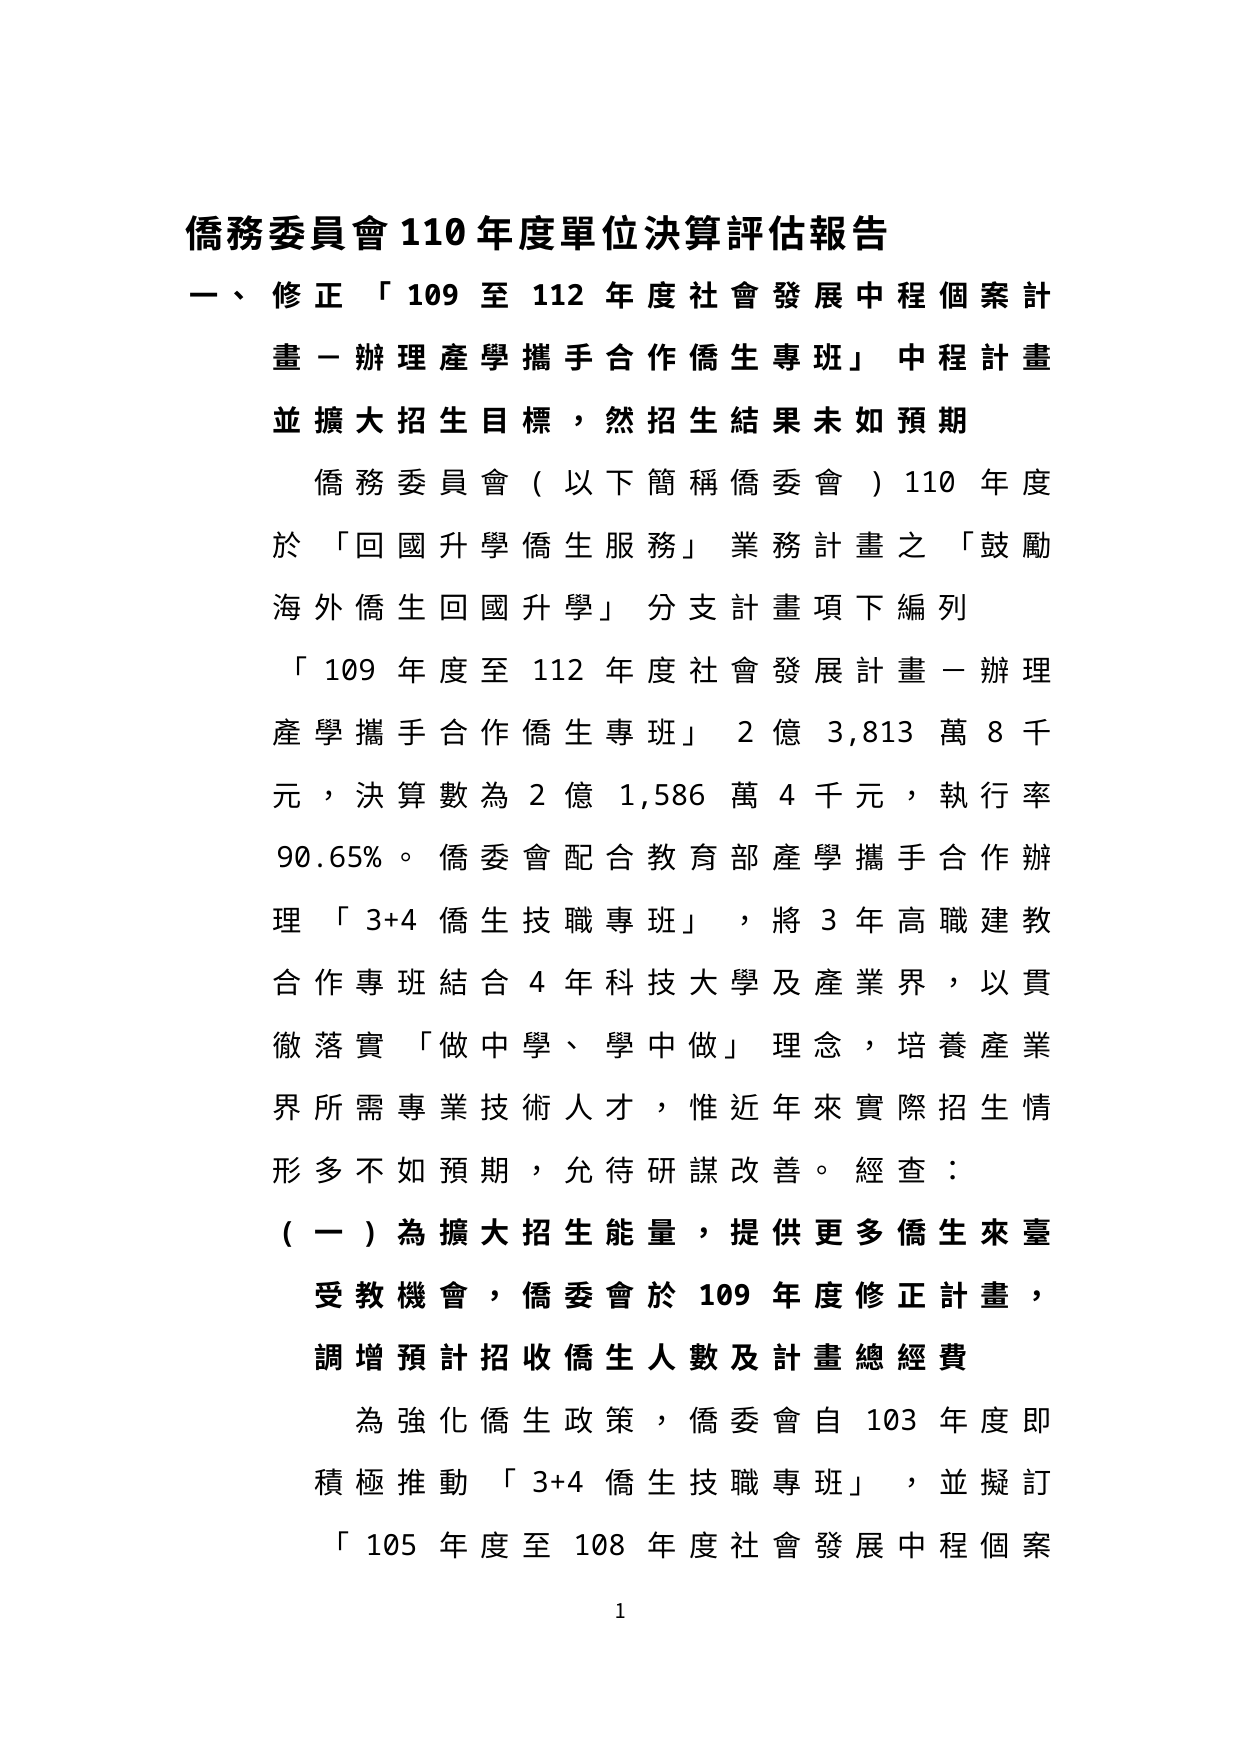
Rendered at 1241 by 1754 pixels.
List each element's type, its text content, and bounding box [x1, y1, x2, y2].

text (一)為擴大招生能量，提供更多僑生來臺受教機會，僑委會於109年度修正計畫，調增預計招收僑生人數及計畫總經費 [242, 1189, 1058, 1377]
text 僑務委員會110年度單位決算評估報告 [183, 189, 1058, 252]
text 為強化僑生政策，僑委會自103年度即積極推動「3+4僑生技職專班」，並擬訂「105年度至108年度社會發展中程個案 [271, 1377, 1058, 1564]
text 僑務委員會(以下簡稱僑委會) 110年度於「回國升學僑生服務」業務計畫之「鼓勵海外僑生回國升學」分支計畫項下編列「109年度至112年度社會發展計畫－辦理產學攜手合作僑生專班」2億3,813萬8千元，決算數為2億1,586萬4千元，執行率90.65%。僑委會配合教育部產學攜手合作辦理「3+4僑生技職專班」，將3年高職建教合作專班結合4年科技大學及產業界，以貫徹落實「做中學、學中做」理念，培養產業界所需專業技術人才，惟近年來實際招生情形多不如預期，允待研謀改善。經查： [242, 439, 1058, 1189]
text 一、修正「109至112年度社會發展中程個案計畫－辦理產學攜手合作僑生專班」中程計畫並擴大招生目標，然招生結果未如預期 [183, 252, 1058, 439]
